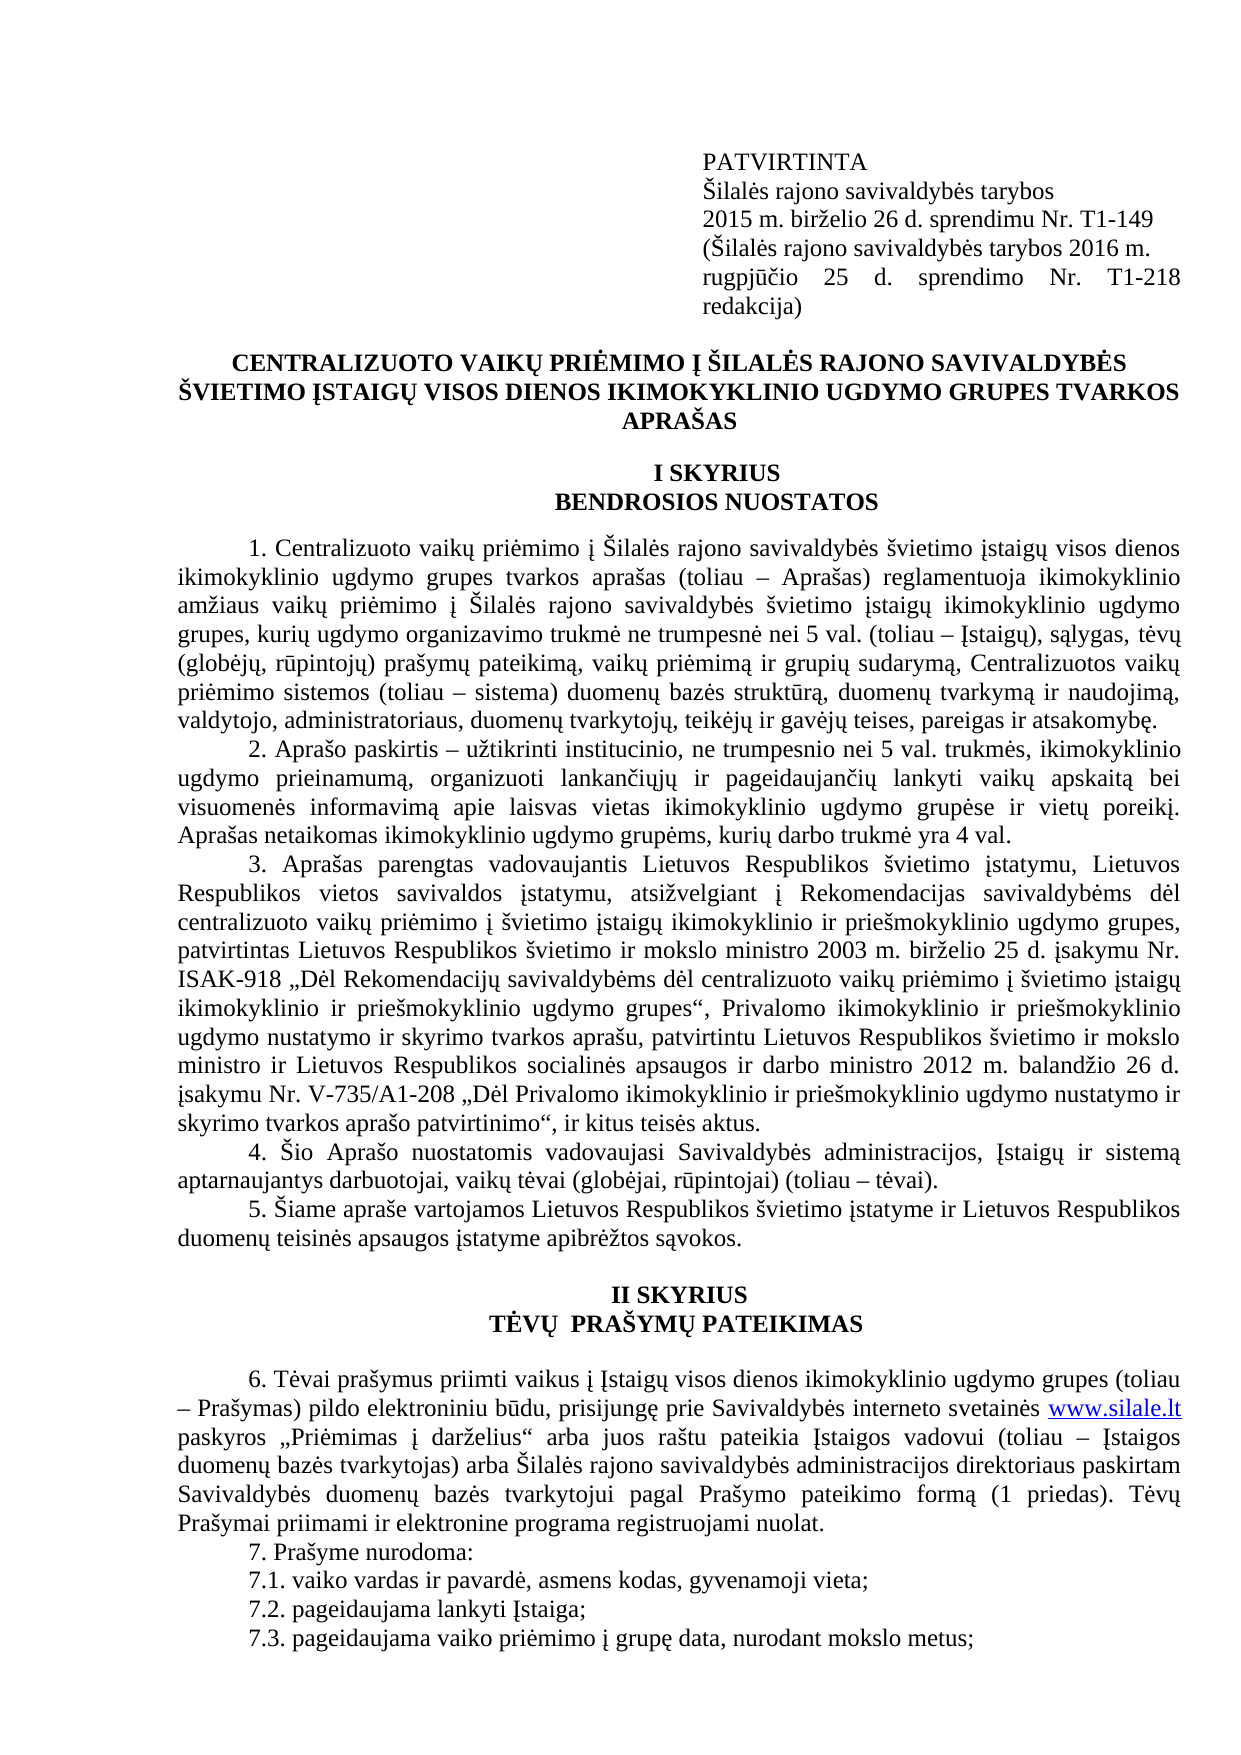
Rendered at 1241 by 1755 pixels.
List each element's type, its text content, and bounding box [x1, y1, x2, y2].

text 7.2. pageidaujama lankyti Įstaiga; [177, 1594, 1181, 1623]
text CENTRALIZUOTO VAIKŲ PRIĖMIMO Į ŠILALĖS RAJONO SAVIVALDYBĖS ŠVIETIMO ĮSTAIGŲ VISOS DIENOS IKIMOKYKLINIO UGDYMO GRUPES TVARKOS APRAŠAS [177, 348, 1181, 434]
text (Šilalės rajono savivaldybės tarybos 2016 m. [627, 233, 1181, 262]
text rugpjūčio 25 d. sprendimo Nr. T1-218 redakcija) [702, 262, 1181, 319]
text 6. Tėvai prašymus priimti vaikus į Įstaigų visos dienos ikimokyklinio ugdymo grupes (toliau – Prašymas) pildo elektroniniu būdu, prisijungę prie Savivaldybės interneto svetainės www.silale.lt paskyros „Priėmimas į darželius“ arba juos raštu pateikia Įstaigos vadovui (toliau – Įstaigos duomenų bazės tvarkytojas) arba Šilalės rajono savivaldybės administracijos direktoriaus paskirtam Savivaldybės duomenų bazės tvarkytojui pagal Prašymo pateikimo formą (1 priedas). Tėvų Prašymai priimami ir elektronine programa registruojami nuolat. [177, 1364, 1181, 1537]
text 7.1. vaiko vardas ir pavardė, asmens kodas, gyvenamoji vieta; [177, 1565, 1181, 1594]
text I SKYRIUS [177, 458, 1240, 487]
text BENDROSIOS NUOSTATOS [177, 487, 1240, 516]
text Šilalės rajono savivaldybės tarybos [627, 176, 1181, 204]
text 2015 m. birželio 26 d. sprendimu Nr. T1-149 [627, 204, 1181, 233]
text PATVIRTINTA [627, 147, 1181, 176]
text 3. Aprašas parengtas vadovaujantis Lietuvos Respublikos švietimo įstatymu, Lietuvos Respublikos vietos savivaldos įstatymu, atsižvelgiant į Rekomendacijas savivaldybėms dėl centralizuoto vaikų priėmimo į švietimo įstaigų ikimokyklinio ir priešmokyklinio ugdymo grupes, patvirtintas Lietuvos Respublikos švietimo ir mokslo ministro 2003 m. birželio 25 d. įsakymu Nr. ISAK-918 „Dėl Rekomendacijų savivaldybėms dėl centralizuoto vaikų priėmimo į švietimo įstaigų ikimokyklinio ir priešmokyklinio ugdymo grupes“, Privalomo ikimokyklinio ir priešmokyklinio ugdymo nustatymo ir skyrimo tvarkos aprašu, patvirtintu Lietuvos Respublikos švietimo ir mokslo ministro ir Lietuvos Respublikos socialinės apsaugos ir darbo ministro 2012 m. balandžio 26 d. įsakymu Nr. V-735/A1-208 „Dėl Privalomo ikimokyklinio ir priešmokyklinio ugdymo nustatymo ir skyrimo tvarkos aprašo patvirtinimo“, ir kitus teisės aktus. [177, 849, 1181, 1137]
text 1. Centralizuoto vaikų priėmimo į Šilalės rajono savivaldybės švietimo įstaigų visos dienos ikimokyklinio ugdymo grupes tvarkos aprašas (toliau – Aprašas) reglamentuoja ikimokyklinio amžiaus vaikų priėmimo į Šilalės rajono savivaldybės švietimo įstaigų ikimokyklinio ugdymo grupes, kurių ugdymo organizavimo trukmė ne trumpesnė nei 5 val. (toliau – Įstaigų), sąlygas, tėvų (globėjų, rūpintojų) prašymų pateikimą, vaikų priėmimą ir grupių sudarymą, Centralizuotos vaikų priėmimo sistemos (toliau – sistema) duomenų bazės struktūrą, duomenų tvarkymą ir naudojimą, valdytojo, administratoriaus, duomenų tvarkytojų, teikėjų ir gavėjų teises, pareigas ir atsakomybę. [177, 533, 1181, 734]
text 5. Šiame apraše vartojamos Lietuvos Respublikos švietimo įstatyme ir Lietuvos Respublikos duomenų teisinės apsaugos įstatyme apibrėžtos sąvokos. [177, 1194, 1181, 1252]
text 7.3. pageidaujama vaiko priėmimo į grupę data, nurodant mokslo metus; [177, 1623, 1181, 1652]
text 4. Šio Aprašo nuostatomis vadovaujasi Savivaldybės administracijos, Įstaigų ir sistemą aptarnaujantys darbuotojai, vaikų tėvai (globėjai, rūpintojai) (toliau – tėvai). [177, 1137, 1181, 1194]
text TĖVŲ PRAŠYMŲ PATEIKIMAS [177, 1309, 1181, 1338]
text 2. Aprašo paskirtis – užtikrinti institucinio, ne trumpesnio nei 5 val. trukmės, ikimokyklinio ugdymo prieinamumą, organizuoti lankančiųjų ir pageidaujančių lankyti vaikų apskaitą bei visuomenės informavimą apie laisvas vietas ikimokyklinio ugdymo grupėse ir vietų poreikį. Aprašas netaikomas ikimokyklinio ugdymo grupėms, kurių darbo trukmė yra 4 val. [177, 734, 1181, 849]
text 7. Prašyme nurodoma: [177, 1537, 1181, 1565]
text II SKYRIUS [177, 1280, 1181, 1309]
